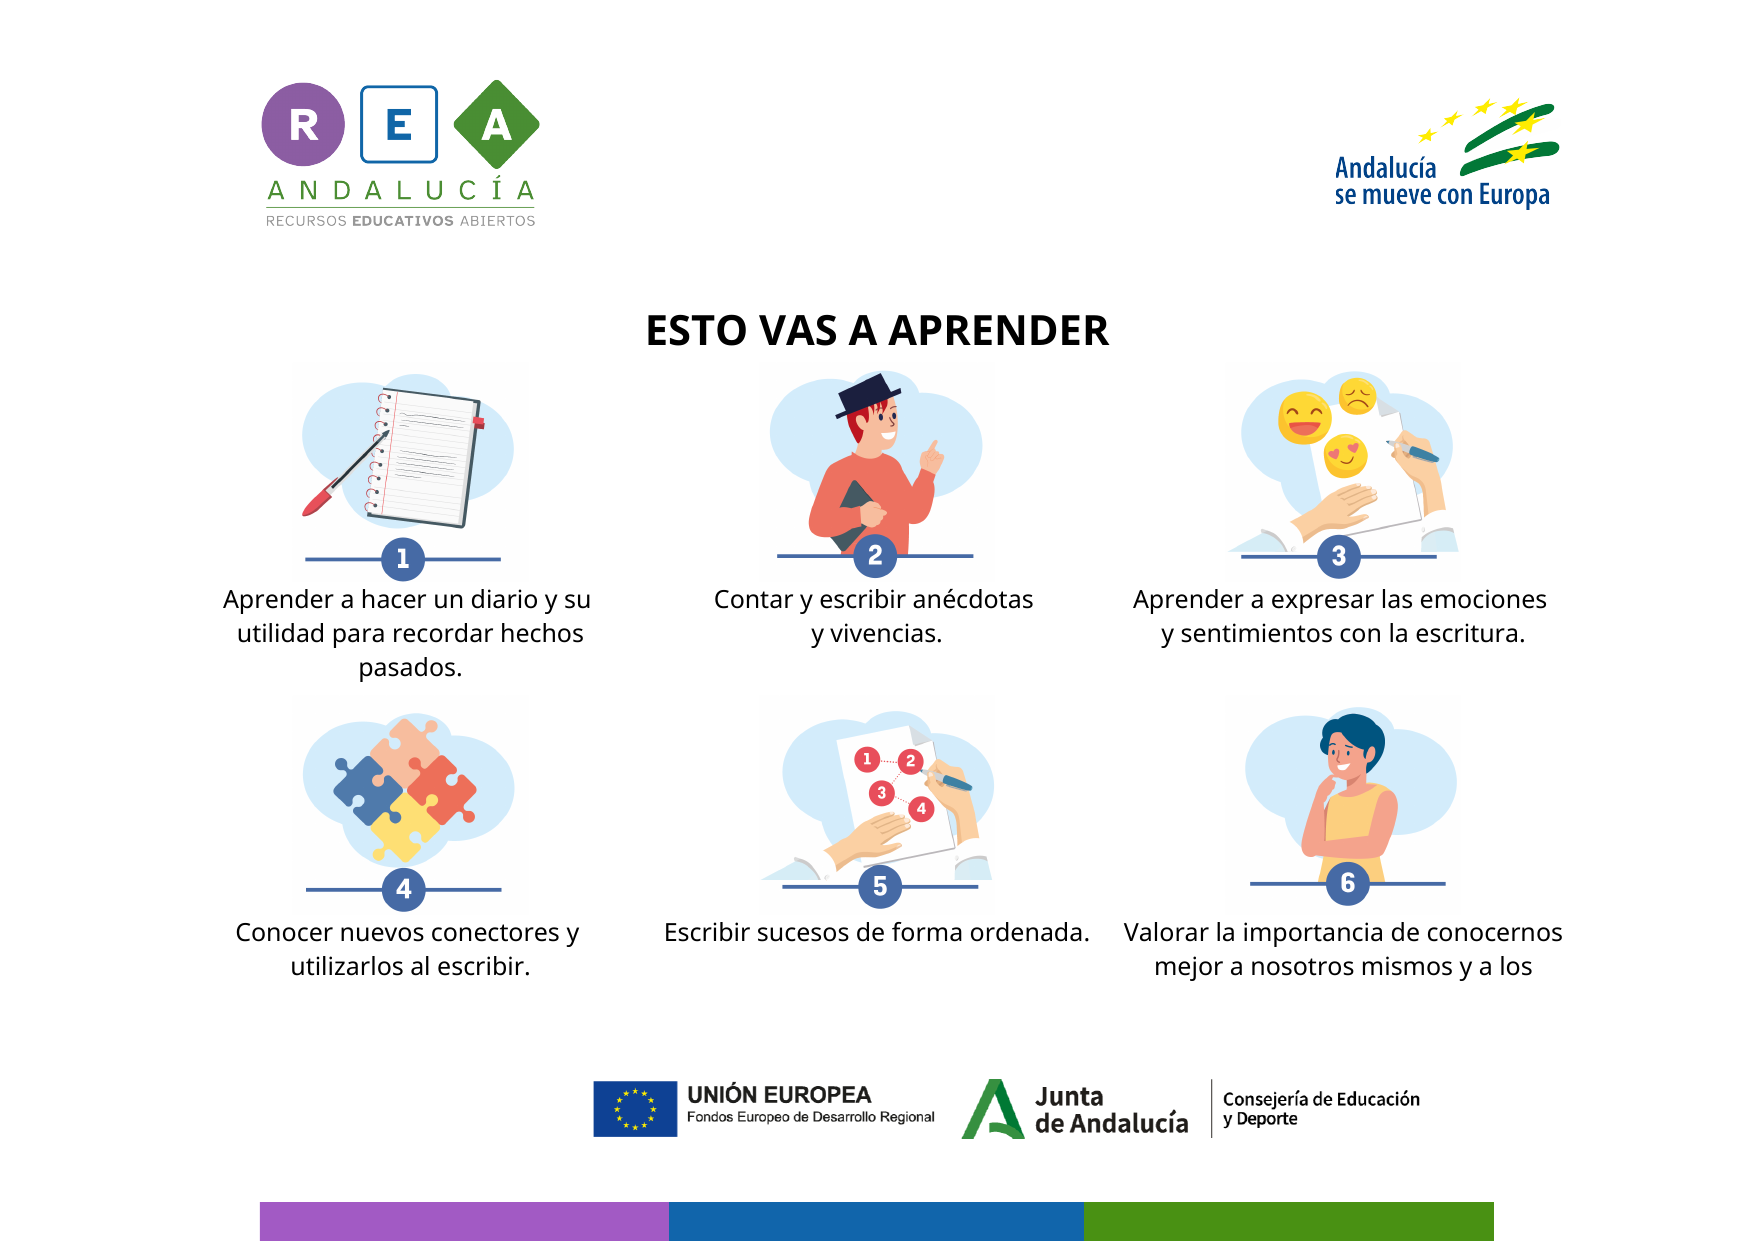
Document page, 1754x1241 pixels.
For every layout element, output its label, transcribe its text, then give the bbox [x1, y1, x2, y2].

table_cell Valorar la importancia de conocernos mejor a nosotros mismos y a los [1110, 690, 1577, 988]
table_cell Conocer nuevos conectores y utilizarlos al escribir. [177, 690, 644, 988]
table_header Contar y escribir anécdotas y vivencias. [644, 357, 1110, 690]
picture [248, 0, 554, 306]
picture [259, 993, 1494, 1241]
picture [1336, 97, 1562, 210]
table_header Aprender a expresar las emociones y sentimientos con la escritura. [1110, 357, 1577, 690]
table_cell Escribir sucesos de forma ordenada. [644, 690, 1110, 988]
text ESTO VAS A APRENDER [177, 300, 1577, 357]
table_header Aprender a hacer un diario y su utilidad para recordar hechos pasados. [177, 357, 644, 690]
